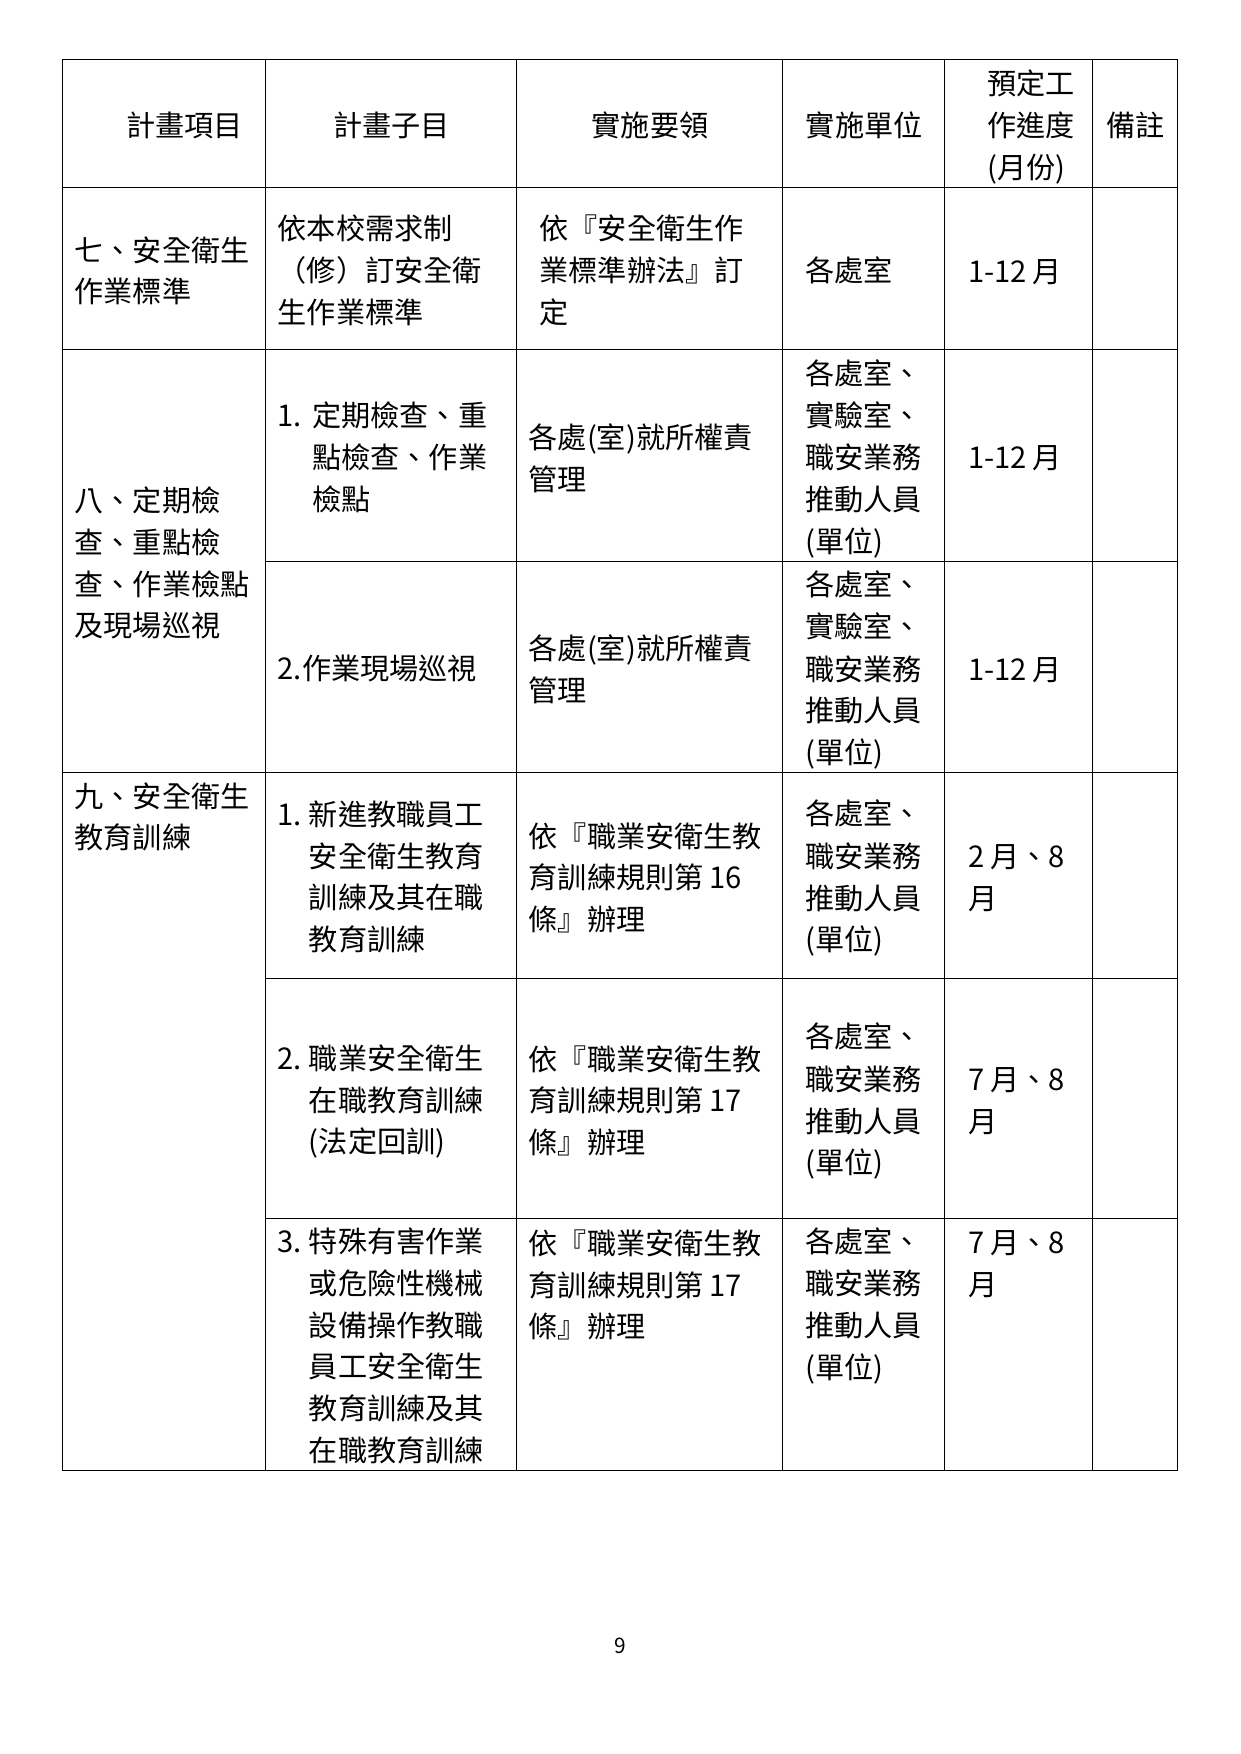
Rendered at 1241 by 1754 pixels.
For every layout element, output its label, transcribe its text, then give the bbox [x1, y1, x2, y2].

table_cell [1093, 188, 1177, 349]
table_cell 各處室、 實驗室、 職安業務推動人員(單位) [783, 562, 944, 772]
table_cell 九、安全衛生教育訓練 [63, 773, 265, 1469]
table_cell 職業安全衛生在職教育訓練(法定回訓) [266, 979, 516, 1217]
table_cell 各處室 [783, 188, 944, 349]
table_cell 依『安全衛生作業標準辦法』訂定 [517, 188, 782, 349]
table_cell 7月、8月 [945, 979, 1092, 1217]
table_cell 7月、8月 [945, 1219, 1092, 1469]
table_cell 新進教職員工安全衛生教育訓練及其在職教育訓練 [266, 773, 516, 978]
table_cell 1-12月 [945, 562, 1092, 772]
table_cell [1093, 350, 1177, 561]
table_cell 各處室、 職安業務推動人員(單位) [783, 1219, 944, 1469]
table_header 實施單位 [783, 60, 944, 187]
table_header 計畫項目 [63, 60, 265, 187]
table_header 備註 [1093, 60, 1177, 187]
table_cell [1093, 773, 1177, 978]
table_cell 依『職業安衛生教育訓練規則第17條』辦理 [517, 979, 782, 1217]
table_cell 特殊有害作業或危險性機械設備操作教職員工安全衛生教育訓練及其在職教育訓練 [266, 1219, 516, 1469]
table_cell [1093, 1219, 1177, 1469]
table_cell 定期檢查、重點檢查、作業檢點 [266, 350, 516, 561]
table_cell 依本校需求制（修）訂安全衛生作業標準 [266, 188, 516, 349]
table_header 預定工作進度 (月份) [945, 60, 1092, 187]
table_header 計畫子目 [266, 60, 516, 187]
table_cell 1-12月 [945, 188, 1092, 349]
table_cell [1093, 562, 1177, 772]
table_cell 各處室、 職安業務推動人員(單位) [783, 979, 944, 1217]
table_cell 1-12月 [945, 350, 1092, 561]
table_cell [1093, 979, 1177, 1217]
table_cell 各處(室)就所權責管理 [517, 562, 782, 772]
table_cell 各處(室)就所權責管理 [517, 350, 782, 561]
table_cell 2月、8月 [945, 773, 1092, 978]
table_cell 各處室、 實驗室、 職安業務推動人員(單位) [783, 350, 944, 561]
table_cell 七、安全衛生作業標準 [63, 188, 265, 349]
table_cell 八、定期檢查、重點檢查、作業檢點及現場巡視 [63, 350, 265, 772]
table_cell 2.作業現場巡視 [266, 562, 516, 772]
table_cell 依『職業安衛生教育訓練規則第16條』辦理 [517, 773, 782, 978]
table_cell 依『職業安衛生教育訓練規則第17條』辦理 [517, 1219, 782, 1469]
table_cell 各處室、 職安業務推動人員(單位) [783, 773, 944, 978]
table_header 實施要領 [517, 60, 782, 187]
